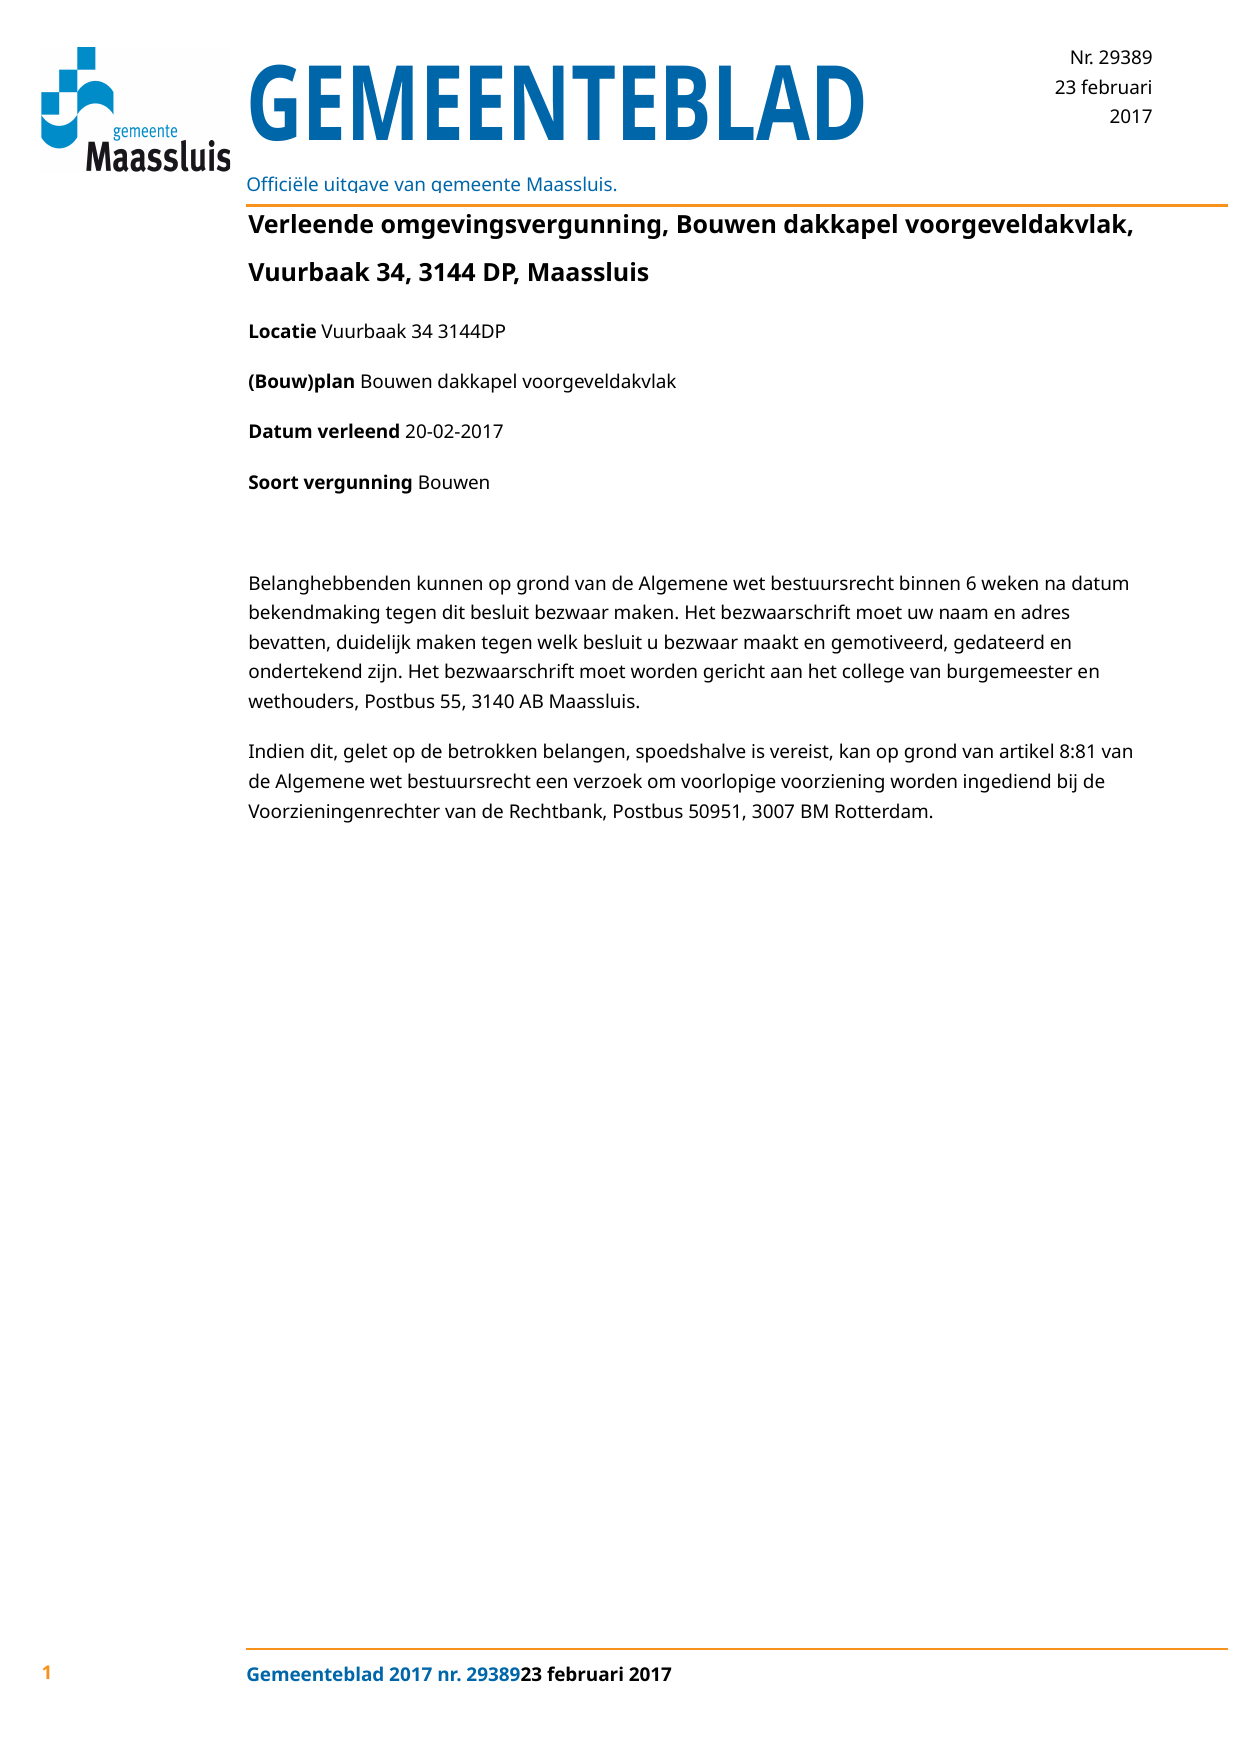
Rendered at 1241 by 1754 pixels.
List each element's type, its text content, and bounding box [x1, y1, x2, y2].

text Datum verleend 20-02-2017 [248, 419, 1152, 444]
text Verleende omgevingsvergunning, Bouwen dakkapel voorgeveldakvlak, Vuurbaak 34, 3144 DP, Maassluis [248, 207, 1152, 288]
text (Bouw)plan Bouwen dakkapel voorgeveldakvlak [248, 368, 1152, 394]
text Locatie Vuurbaak 34 3144DP [248, 318, 1152, 344]
picture [41, 47, 231, 172]
text Soort vergunning Bouwen [248, 469, 1152, 495]
picture [41, 47, 77, 92]
text Indien dit, gelet op de betrokken belangen, spoedshalve is vereist, kan op grond van artikel 8:81 van de Algemene wet bestuursrecht een verzoek om voorlopige voorziening worden ingediend bij de Voorzieningenrechter van de Rechtbank, Postbus 50951, 3007 BM Rotterdam. [248, 739, 1152, 824]
text Belanghebbenden kunnen op grond van de Algemene wet bestuursrecht binnen 6 weken na datum bekendmaking tegen dit besluit bezwaar maken. Het bezwaarschrift moet uw naam en adres bevatten, duidelijk maken tegen welk besluit u bezwaar maakt en gemotiveerd, gedateerd en ondertekend zijn. Het bezwaarschrift moet worden gericht aan het college van burgemeester en wethouders, Postbus 55, 3140 AB Maassluis. [248, 570, 1152, 714]
